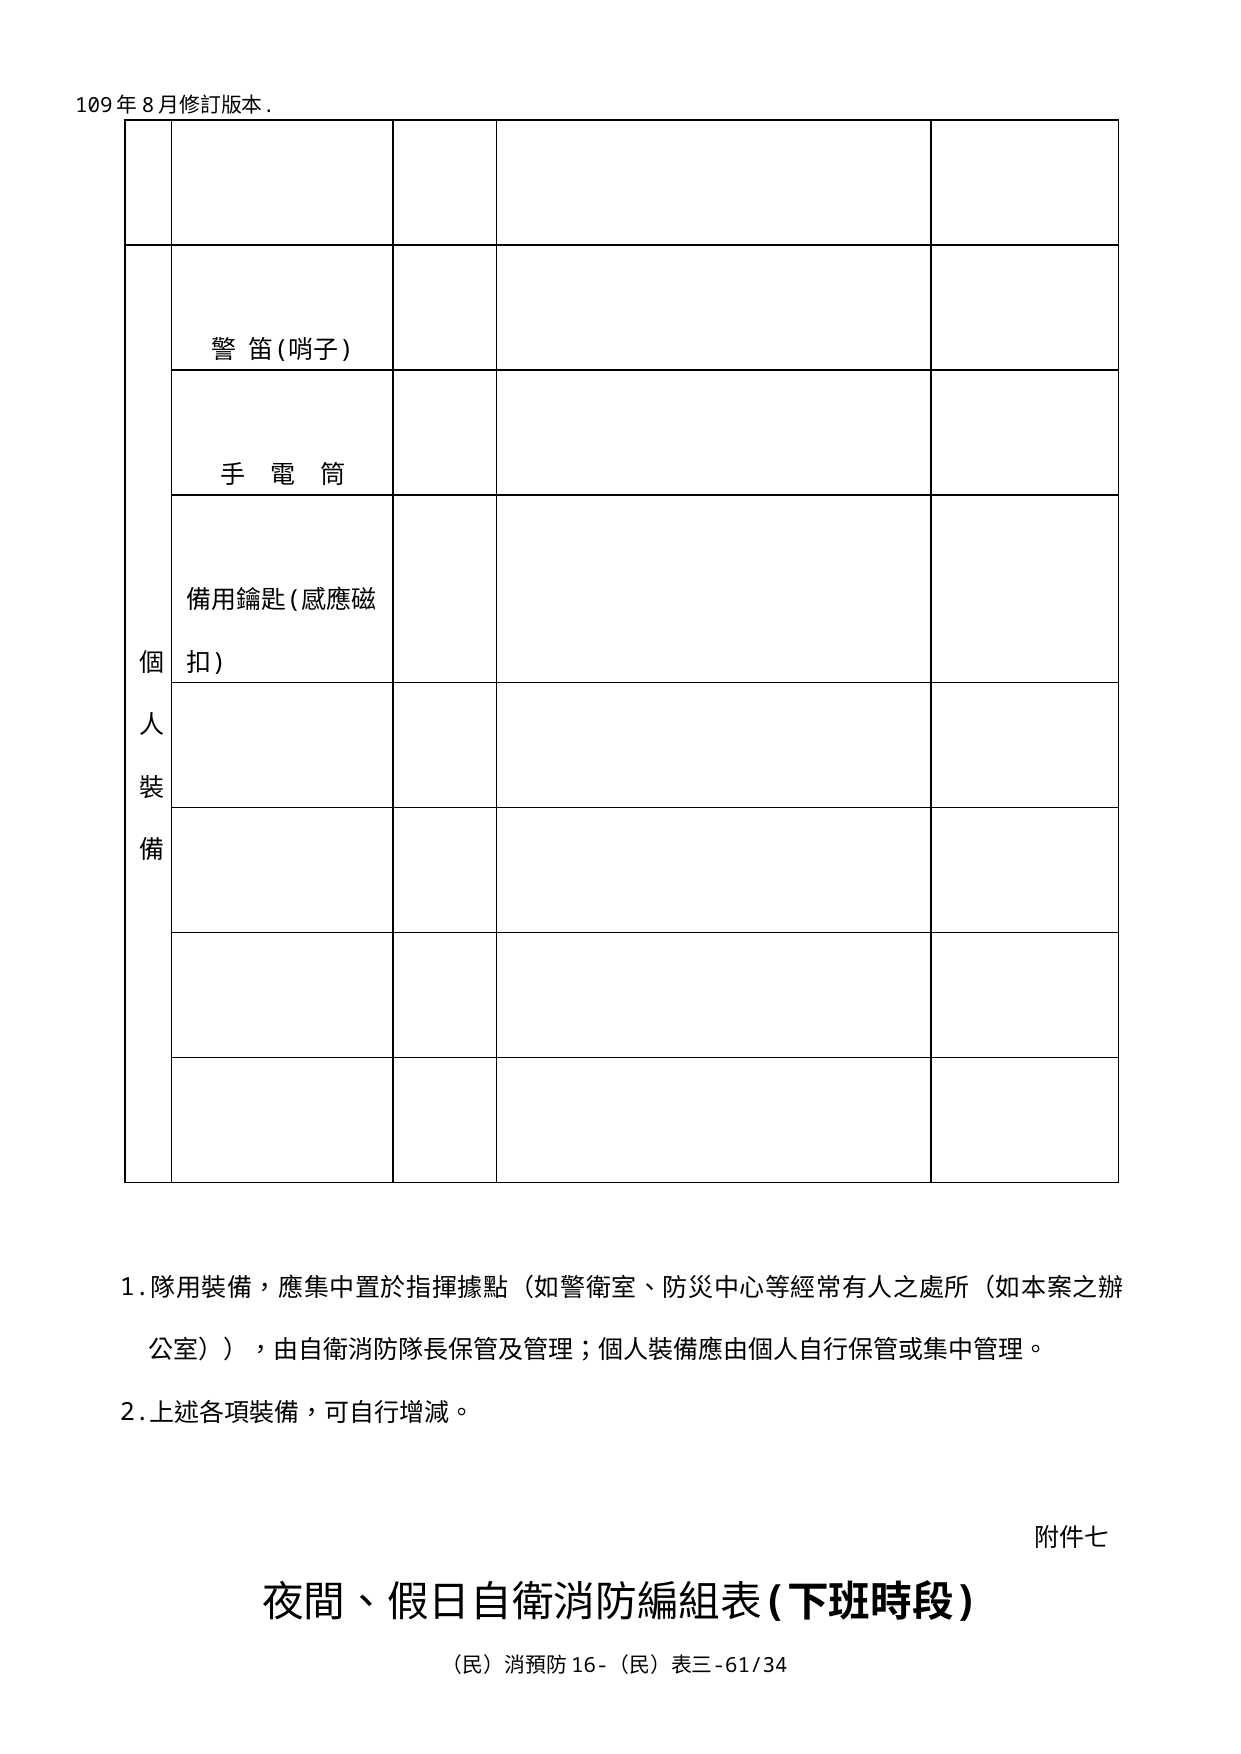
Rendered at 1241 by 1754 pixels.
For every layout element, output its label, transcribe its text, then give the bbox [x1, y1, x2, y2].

table_cell 隊用裝備 [126, 121, 171, 244]
table_cell [497, 1058, 930, 1181]
table_cell [932, 1058, 1118, 1181]
text 附件七 [119, 1494, 1109, 1556]
table_cell [497, 808, 930, 931]
table_cell [932, 933, 1118, 1056]
table_cell [394, 808, 496, 931]
table_cell [394, 121, 496, 244]
table_cell 備用鑰匙(感應磁扣) [172, 496, 392, 681]
table_cell [932, 246, 1118, 369]
table_cell [497, 933, 930, 1056]
table_cell [172, 121, 392, 244]
text 夜間、假日自衛消防編組表(下班時段) [75, 1556, 1165, 1619]
table_cell [394, 683, 496, 806]
table_cell [932, 121, 1118, 244]
table_cell [394, 1058, 496, 1181]
table_cell [172, 1058, 392, 1181]
table_cell 個人裝備 [126, 246, 171, 1181]
table_cell [394, 246, 496, 369]
table_cell [497, 246, 930, 369]
table_cell 警 笛(哨子) [172, 246, 392, 369]
table_cell [497, 371, 930, 494]
table_cell [932, 808, 1118, 931]
table_cell [394, 371, 496, 494]
table_cell [497, 683, 930, 806]
table_cell [394, 496, 496, 681]
table_cell [172, 683, 392, 806]
table_cell [172, 933, 392, 1056]
text 1.隊用裝備，應集中置於指揮據點（如警衛室、防災中心等經常有人之處所（如本案之辦公室）），由自衛消防隊長保管及管理；個人裝備應由個人自行保管或集中管理。 [119, 1244, 1123, 1369]
table_cell [172, 808, 392, 931]
table_cell [932, 683, 1118, 806]
table_cell [497, 121, 930, 244]
table_cell 手 電 筒 [172, 371, 392, 494]
table_cell [497, 496, 930, 681]
table_cell [932, 496, 1118, 681]
text 2.上述各項裝備，可自行增減。 [119, 1369, 1123, 1431]
table_cell [932, 371, 1118, 494]
table_cell [394, 933, 496, 1056]
